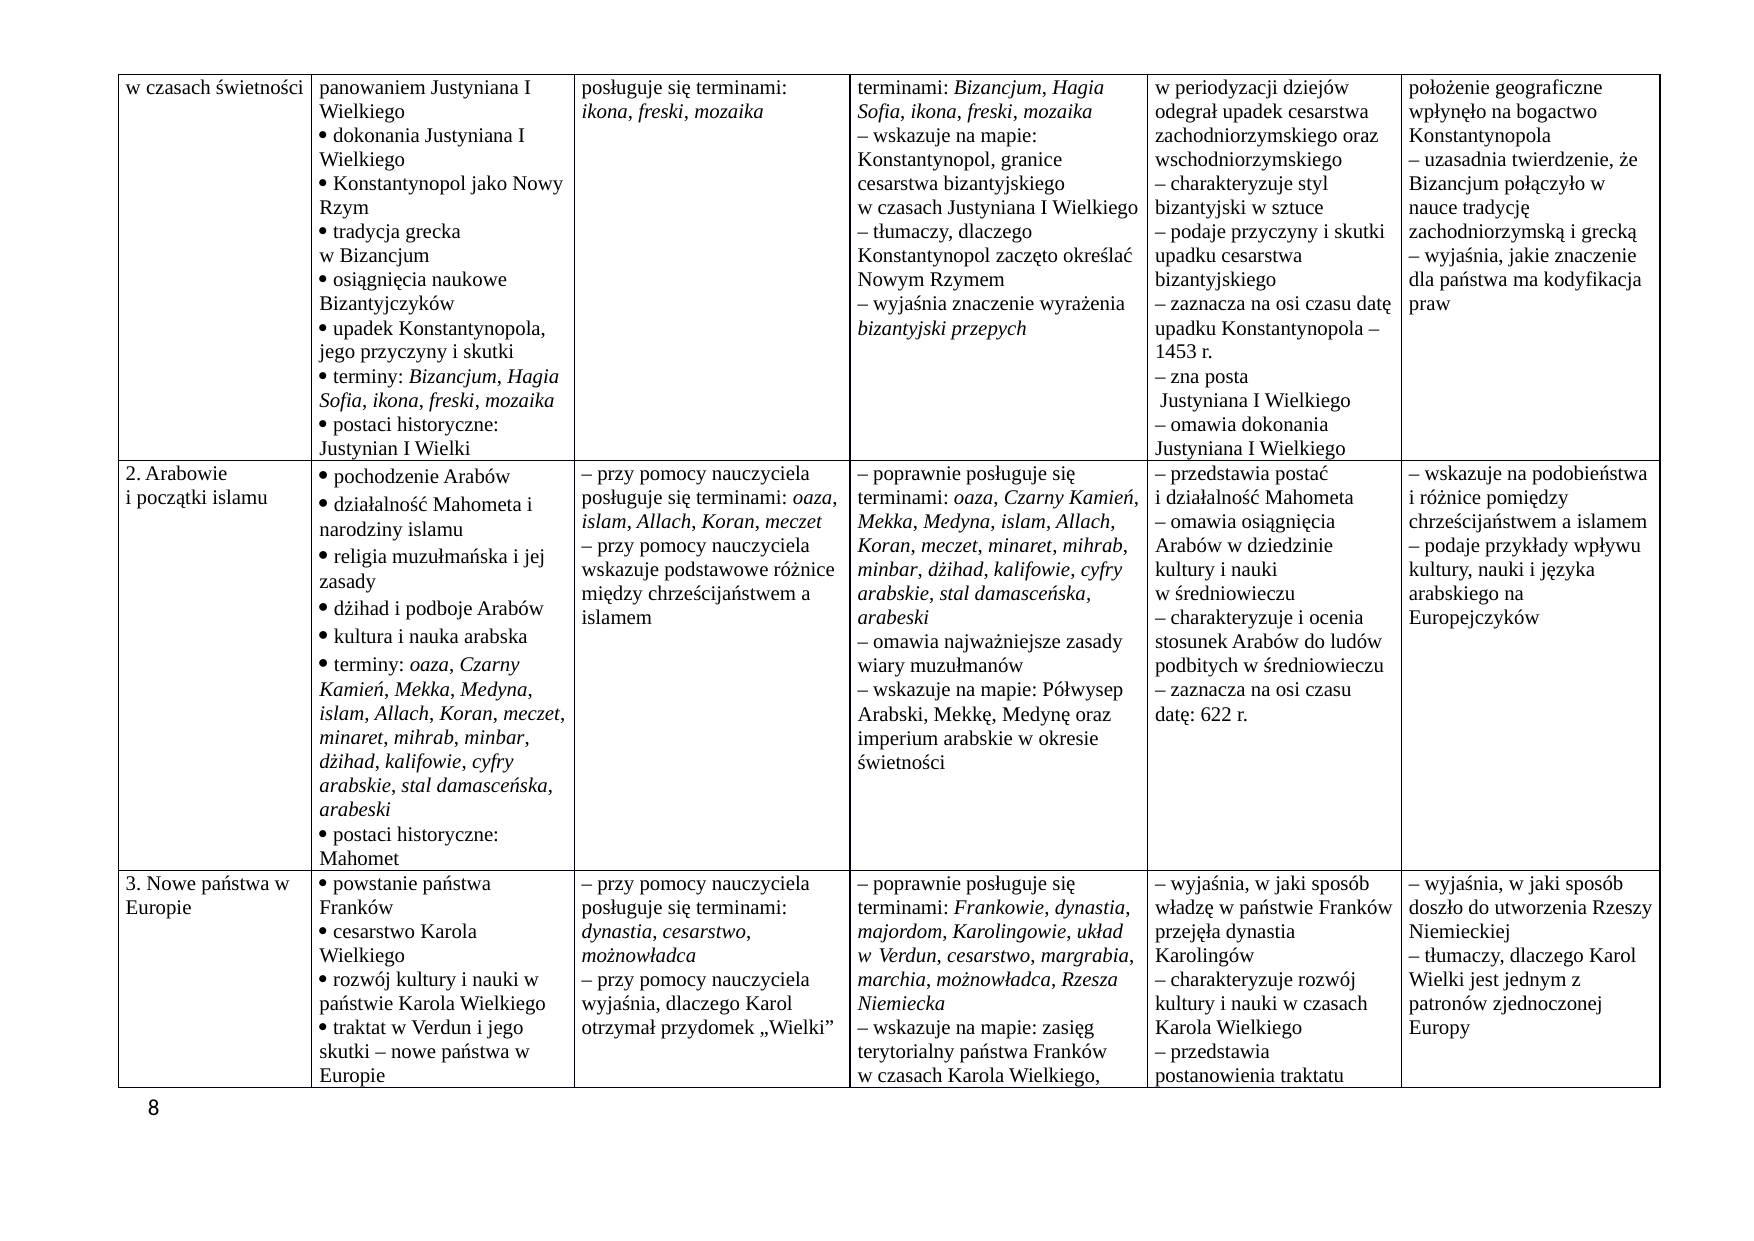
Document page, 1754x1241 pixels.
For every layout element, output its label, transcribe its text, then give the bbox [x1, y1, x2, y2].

table_cell – wyjaśnia, w jaki sposób doszło do utworzenia Rzeszy Niemieckiej – tłumaczy, dlaczego Karol Wielki jest jednym z patronów zjednoczonej Europy [1402, 871, 1659, 1087]
table_cell  powstanie państwa Franków  cesarstwo Karola Wielkiego  rozwój kultury i nauki w państwie Karola Wielkiego  traktat w Verdun i jego skutki – nowe państwa w Europie [312, 871, 574, 1087]
table_cell terminami: Bizancjum, Hagia Sofia, ikona, freski, mozaika – wskazuje na mapie: Konstantynopol, granice cesarstwa bizantyjskiego w czasach Justyniana I Wielkiego – tłumaczy, dlaczego Konstantynopol zaczęto określać Nowym Rzymem – wyjaśnia znaczenie wyrażenia bizantyjski przepych [851, 75, 1147, 460]
table_cell – przy pomocy nauczyciela posługuje się terminami: oaza, islam, Allach, Koran, meczet – przy pomocy nauczyciela wskazuje podstawowe różnice między chrześcijaństwem a islamem [575, 461, 849, 869]
table_cell – poprawnie posługuje się terminami: oaza, Czarny Kamień, Mekka, Medyna, islam, Allach, Koran, meczet, minaret, mihrab, minbar, dżihad, kalifowie, cyfry arabskie, stal damasceńska, arabeski – omawia najważniejsze zasady wiary muzułmanów – wskazuje na mapie: Półwysep Arabski, Mekkę, Medynę oraz imperium arabskie w okresie świetności [851, 461, 1147, 869]
table_cell – poprawnie posługuje się terminami: Frankowie, dynastia, majordom, Karolingowie, układ w Verdun, cesarstwo, margrabia, marchia, możnowładca, Rzesza Niemiecka – wskazuje na mapie: zasięg terytorialny państwa Franków w czasach Karola Wielkiego, [851, 871, 1147, 1087]
table_cell posługuje się terminami: ikona, freski, mozaika [575, 75, 849, 460]
table_cell – wyjaśnia, w jaki sposób władzę w państwie Franków przejęła dynastia Karolingów – charakteryzuje rozwój kultury i nauki w czasach Karola Wielkiego – przedstawia postanowienia traktatu [1148, 871, 1401, 1087]
table_cell panowaniem Justyniana I Wielkiego  dokonania Justyniana I Wielkiego  Konstantynopol jako Nowy Rzym  tradycja grecka w Bizancjum  osiągnięcia naukowe Bizantyjczyków  upadek Konstantynopola, jego przyczyny i skutki  terminy: Bizancjum, Hagia Sofia, ikona, freski, mozaika  postaci historyczne: Justynian I Wielki [312, 75, 574, 460]
table_cell – wskazuje na podobieństwa i różnice pomiędzy chrześcijaństwem a islamem – podaje przykłady wpływu kultury, nauki i języka arabskiego na Europejczyków [1402, 461, 1659, 869]
table_cell w periodyzacji dziejów odegrał upadek cesarstwa zachodniorzymskiego oraz wschodniorzymskiego – charakteryzuje styl bizantyjski w sztuce – podaje przyczyny i skutki upadku cesarstwa bizantyjskiego – zaznacza na osi czasu datę upadku Konstantynopola – 1453 r. – zna posta Justyniana I Wielkiego – omawia dokonania Justyniana I Wielkiego [1148, 75, 1401, 460]
table_cell – przedstawia postać i działalność Mahometa – omawia osiągnięcia Arabów w dziedzinie kultury i nauki w średniowieczu – charakteryzuje i ocenia stosunek Arabów do ludów podbitych w średniowieczu – zaznacza na osi czasu datę: 622 r. [1148, 461, 1401, 869]
table_cell – przy pomocy nauczyciela posługuje się terminami: dynastia, cesarstwo, możnowładca – przy pomocy nauczyciela wyjaśnia, dlaczego Karol otrzymał przydomek „Wielki” [575, 871, 849, 1087]
table_cell 3. Nowe państwa w Europie [119, 871, 311, 1087]
table_cell  pochodzenie Arabów  działalność Mahometa i narodziny islamu  religia muzułmańska i jej zasady  dżihad i podboje Arabów  kultura i nauka arabska  terminy: oaza, Czarny Kamień, Mekka, Medyna, islam, Allach, Koran, meczet, minaret, mihrab, minbar, dżihad, kalifowie, cyfry arabskie, stal damasceńska, arabeski  postaci historyczne: Mahomet [312, 461, 574, 869]
table_cell w czasach świetności [119, 75, 311, 460]
table_cell 2. Arabowie i początki islamu [119, 461, 311, 869]
table_cell położenie geograficzne wpłynęło na bogactwo Konstantynopola – uzasadnia twierdzenie, że Bizancjum połączyło w nauce tradycję zachodniorzymską i grecką – wyjaśnia, jakie znaczenie dla państwa ma kodyfikacja praw [1402, 75, 1659, 460]
